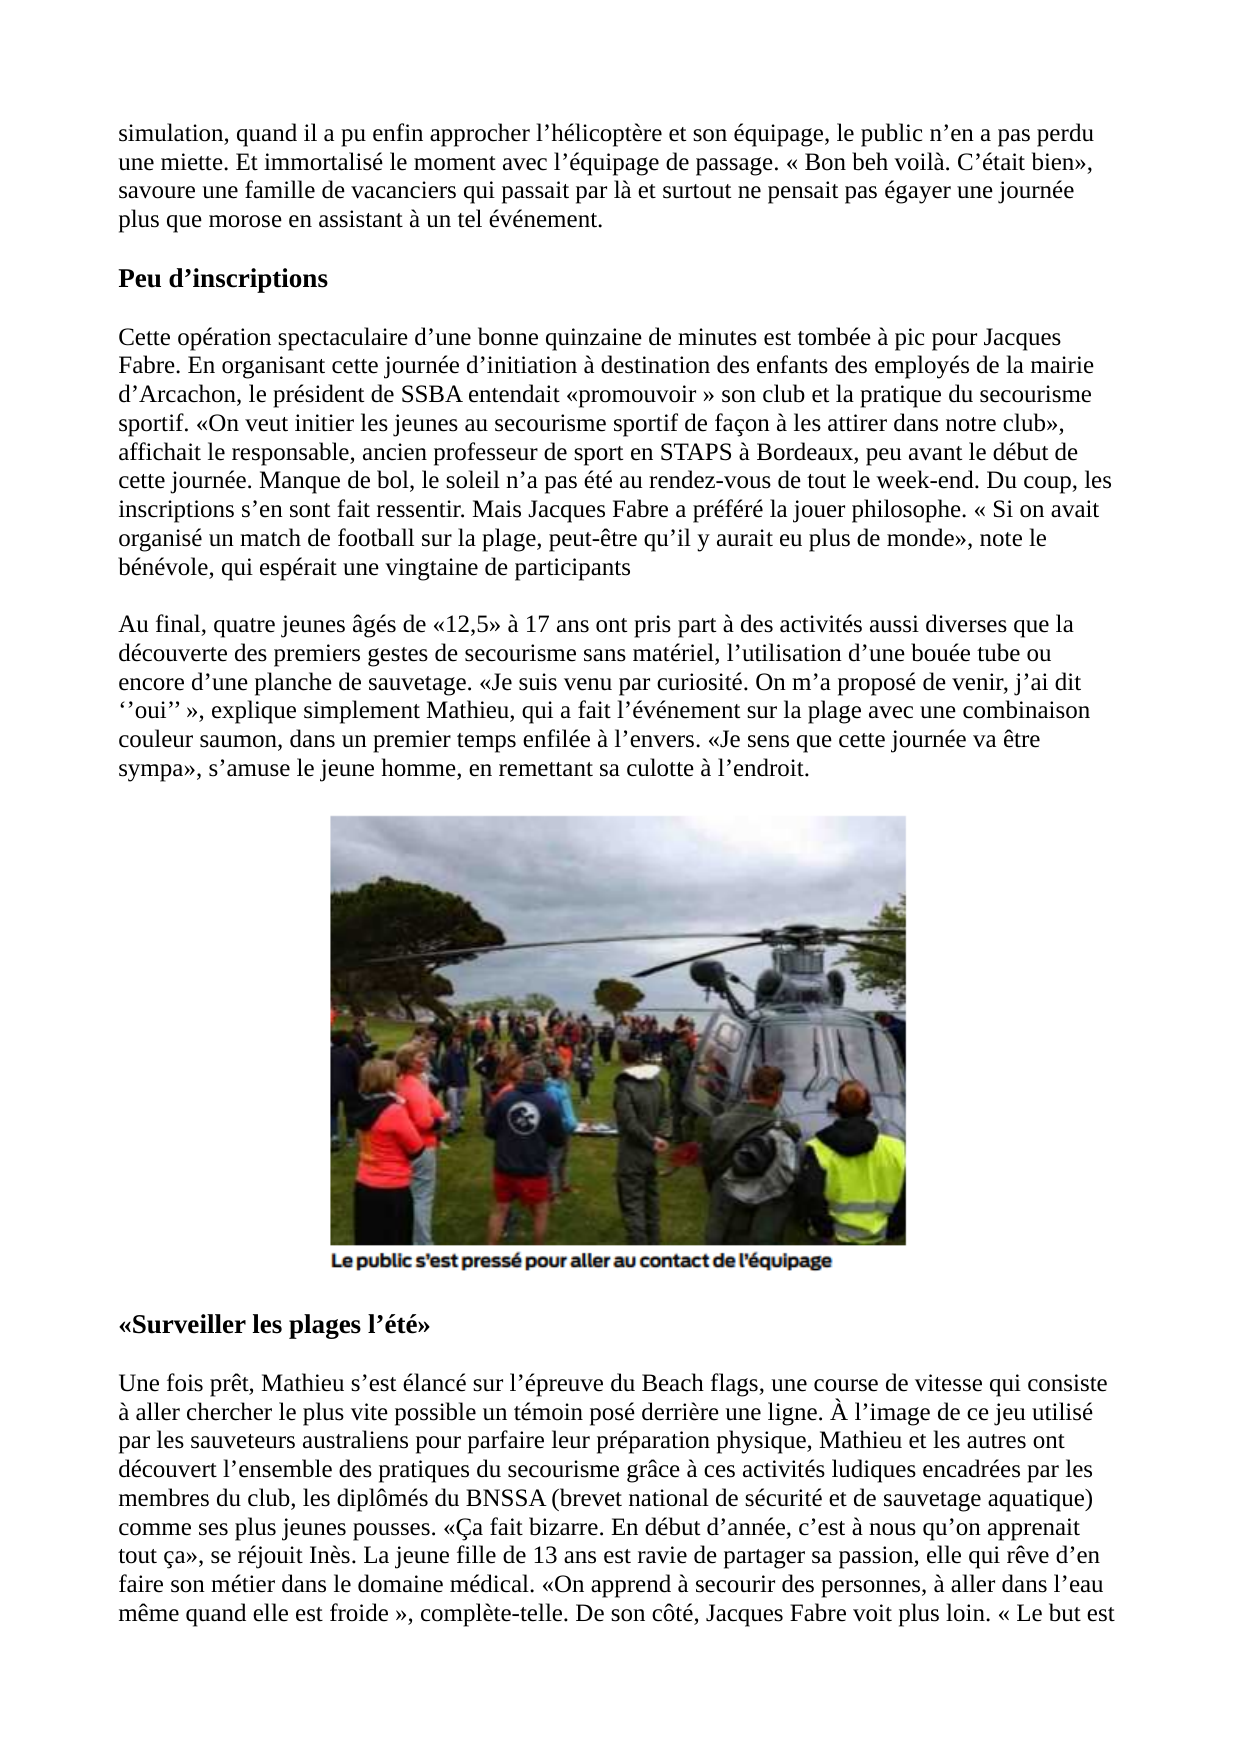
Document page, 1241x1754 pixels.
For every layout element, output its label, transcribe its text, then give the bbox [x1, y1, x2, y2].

picture [326, 810, 914, 1280]
text simulation, quand il a pu enfin approcher l’hélicoptère et son équipage, le public n’en a pas perdu une miette. Et immortalisé le moment avec l’équipage de passage. « Bon beh voilà. C’était bien», savoure une famille de vacanciers qui passait par là et surtout ne pensait pas égayer une journée plus que morose en assistant à un tel événement. [118, 118, 1122, 233]
text Une fois prêt, Mathieu s’est élancé sur l’épreuve du Beach flags, une course de vitesse qui consiste à aller chercher le plus vite possible un témoin posé derrière une ligne. À l’image de ce jeu utilisé par les sauveteurs australiens pour parfaire leur préparation physique, Mathieu et les autres ont découvert l’ensemble des pratiques du secourisme grâce à ces activités ludiques encadrées par les membres du club, les diplômés du BNSSA (brevet national de sécurité et de sauvetage aquatique) comme ses plus jeunes pousses. «Ça fait bizarre. En début d’année, c’est à nous qu’on apprenait tout ça», se réjouit Inès. La jeune fille de 13 ans est ravie de partager sa passion, elle qui rêve d’en faire son métier dans le domaine médical. «On apprend à secourir des personnes, à aller dans l’eau même quand elle est froide », complète-telle. De son côté, Jacques Fabre voit plus loin. « Le but est [118, 1368, 1122, 1627]
text Peu d’inscriptions [118, 262, 1122, 293]
text Cette opération spectaculaire d’une bonne quinzaine de minutes est tombée à pic pour Jacques Fabre. En organisant cette journée d’initiation à destination des enfants des employés de la mairie d’Arcachon, le président de SSBA entendait «promouvoir » son club et la pratique du secourisme sportif. «On veut initier les jeunes au secourisme sportif de façon à les attirer dans notre club», affichait le responsable, ancien professeur de sport en STAPS à Bordeaux, peu avant le début de cette journée. Manque de bol, le soleil n’a pas été au rendez-vous de tout le week-end. Du coup, les inscriptions s’en sont fait ressentir. Mais Jacques Fabre a préféré la jouer philosophe. « Si on avait organisé un match de football sur la plage, peut-être qu’il y aurait eu plus de monde», note le bénévole, qui espérait une vingtaine de participants [118, 322, 1122, 581]
text Au final, quatre jeunes âgés de «12,5» à 17 ans ont pris part à des activités aussi diverses que la découverte des premiers gestes de secourisme sans matériel, l’utilisation d’une bouée tube ou encore d’une planche de sauvetage. «Je suis venu par curiosité. On m’a proposé de venir, j’ai dit ‘’oui’’ », explique simplement Mathieu, qui a fait l’événement sur la plage avec une combinaison couleur saumon, dans un premier temps enfilée à l’envers. «Je sens que cette journée va être sympa», s’amuse le jeune homme, en remettant sa culotte à l’endroit. [118, 609, 1122, 782]
text «Surveiller les plages l’été» [118, 1308, 1122, 1339]
